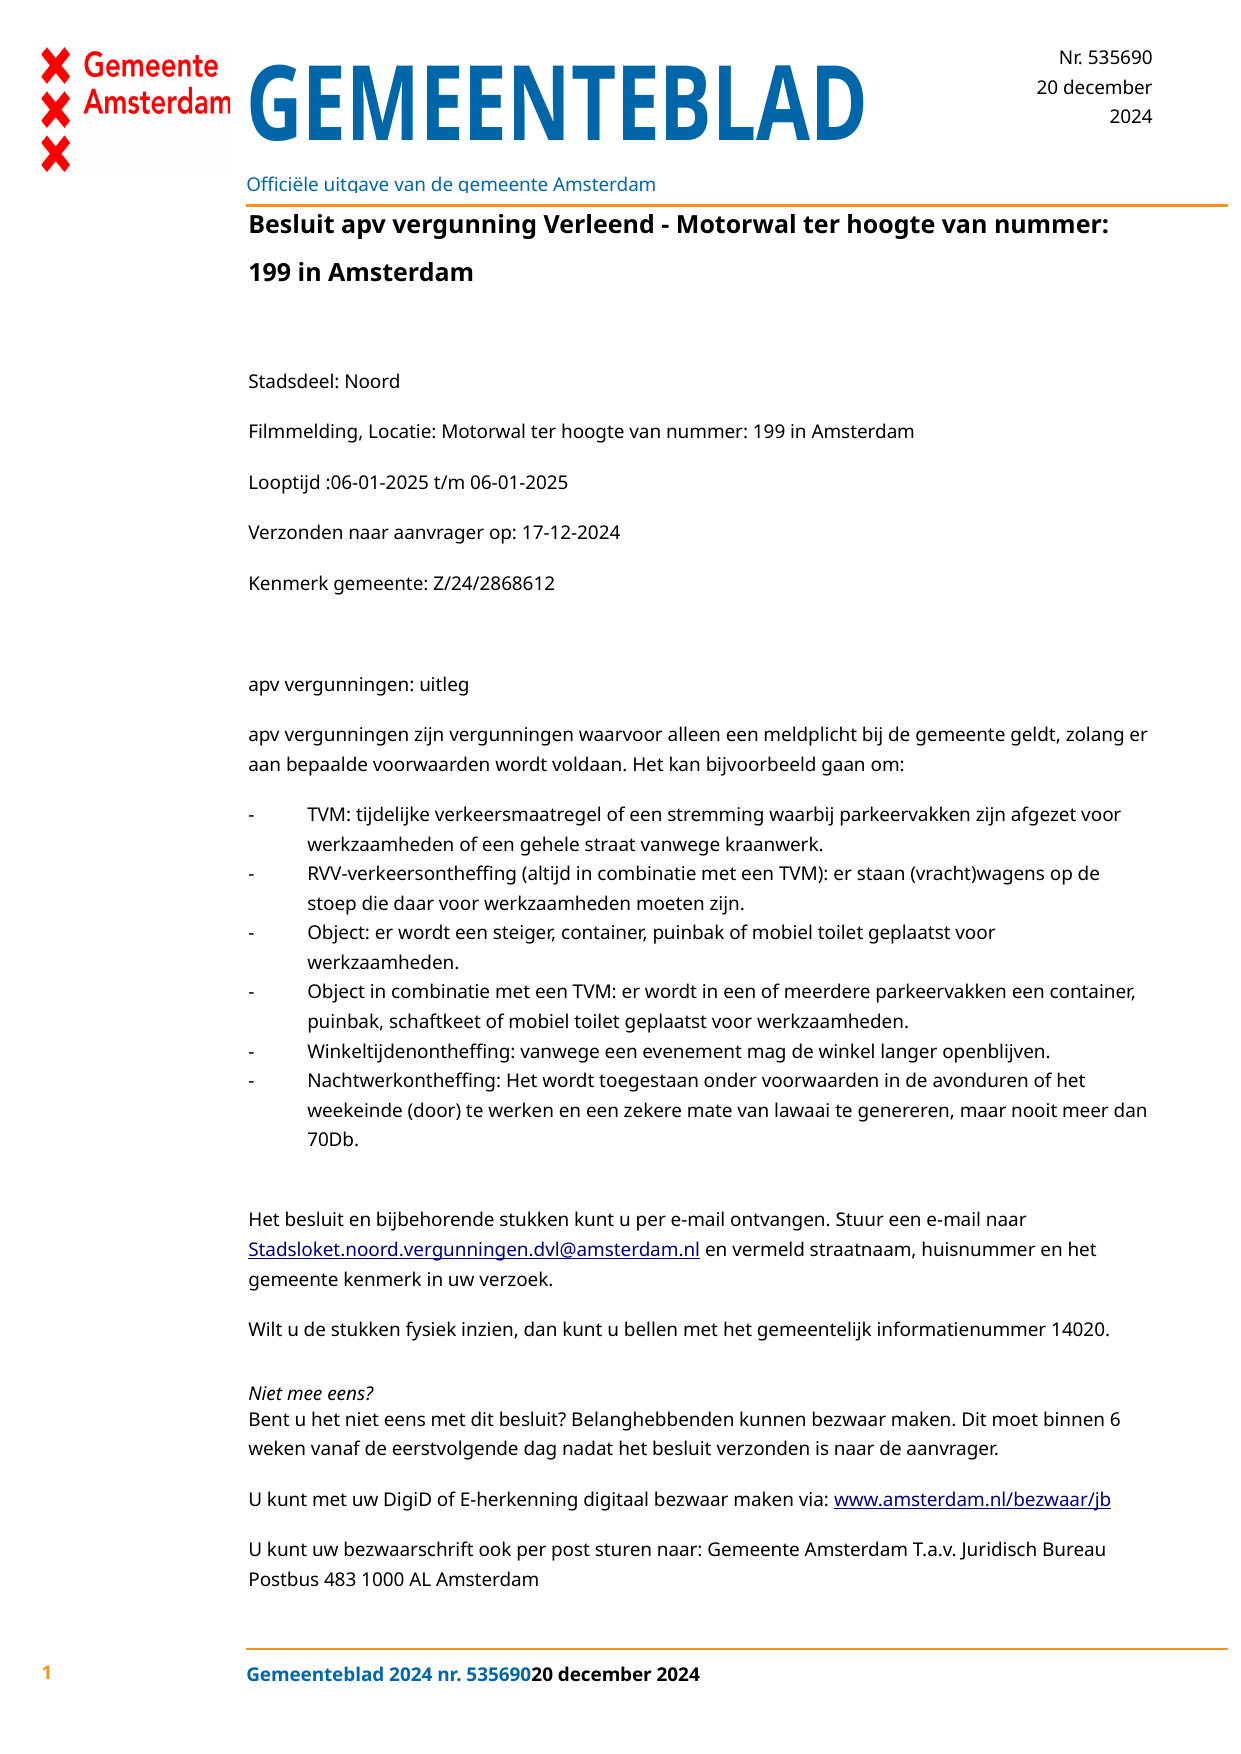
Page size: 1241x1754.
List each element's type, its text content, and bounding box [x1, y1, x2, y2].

text Niet mee eens? [248, 1380, 1152, 1406]
list Winkeltijdenontheffing: vanwege een evenement mag de winkel langer openblijven. [248, 1038, 1152, 1064]
text apv vergunningen: uitleg [248, 671, 1152, 697]
text U kunt uw bezwaarschrift ook per post sturen naar: Gemeente Amsterdam T.a.v. Juridisch Bureau Postbus 483 1000 AL Amsterdam [248, 1536, 1152, 1592]
text Looptijd :06-01-2025 t/m 06-01-2025 [248, 469, 1152, 495]
list TVM: tijdelijke verkeersmaatregel of een stremming waarbij parkeervakken zijn afgezet voor werkzaamheden of een gehele straat vanwege kraanwerk. [248, 801, 1152, 857]
text Filmmelding, Locatie: Motorwal ter hoogte van nummer: 199 in Amsterdam [248, 419, 1152, 444]
list Object in combinatie met een TVM: er wordt in een of meerdere parkeervakken een container, puinbak, schaftkeet of mobiel toilet geplaatst voor werkzaamheden. [248, 979, 1152, 1034]
text U kunt met uw DigiD of E-herkenning digitaal bezwaar maken via: www.amsterdam.nl/bezwaar/jb [248, 1486, 1152, 1512]
text Wilt u de stukken fysiek inzien, dan kunt u bellen met het gemeentelijk informatienummer 14020. [248, 1316, 1152, 1342]
text Kenmerk gemeente: Z/24/2868612 [248, 570, 1152, 596]
text Bent u het niet eens met dit besluit? Belanghebbenden kunnen bezwaar maken. Dit moet binnen 6 weken vanaf de eerstvolgende dag nadat het besluit verzonden is naar de aanvrager. [248, 1406, 1152, 1461]
text Verzonden naar aanvrager op: 17-12-2024 [248, 519, 1152, 545]
list Nachtwerkontheffing: Het wordt toegestaan onder voorwaarden in de avonduren of het weekeinde (door) te werken en een zekere mate van lawaai te genereren, maar nooit meer dan 70Db. [248, 1067, 1152, 1152]
text Het besluit en bijbehorende stukken kunt u per e-mail ontvangen. Stuur een e-mail naar Stadsloket.noord.vergunningen.dvl@amsterdam.nl en vermeld straatnaam, huisnummer en het gemeente kenmerk in uw verzoek. [248, 1207, 1152, 1292]
text apv vergunningen zijn vergunningen waarvoor alleen een meldplicht bij de gemeente geldt, zolang er aan bepaalde voorwaarden wordt voldaan. Het kan bijvoorbeeld gaan om: [248, 721, 1152, 777]
text Besluit apv vergunning Verleend - Motorwal ter hoogte van nummer: 199 in Amsterdam [248, 207, 1152, 288]
picture [41, 47, 231, 172]
text Stadsdeel: Noord [248, 368, 1152, 394]
list Object: er wordt een steiger, container, puinbak of mobiel toilet geplaatst voor werkzaamheden. [248, 919, 1152, 975]
list RVV-verkeersontheffing (altijd in combinatie met een TVM): er staan (vracht)wagens op de stoep die daar voor werkzaamheden moeten zijn. [248, 860, 1152, 916]
